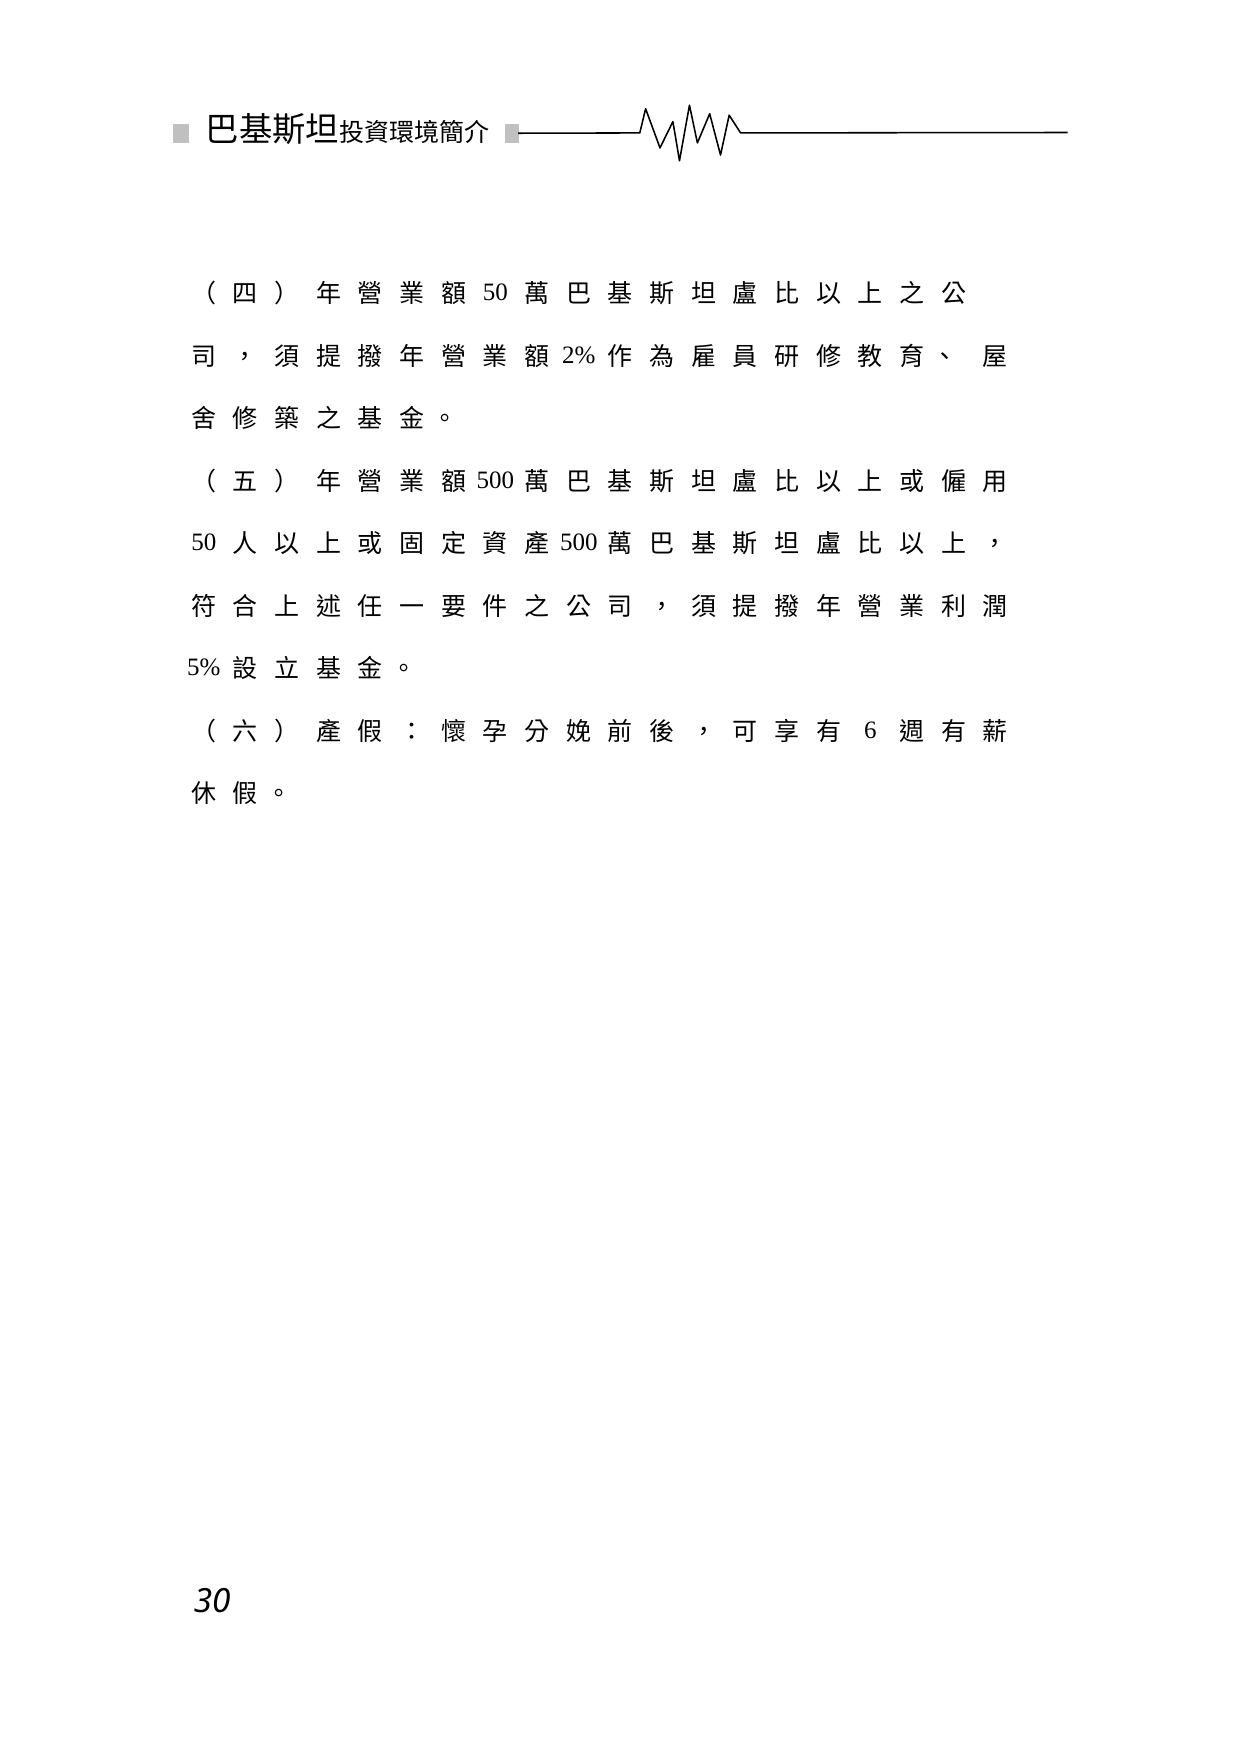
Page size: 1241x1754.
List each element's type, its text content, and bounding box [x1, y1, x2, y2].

text （五）年營業額500萬巴基斯坦盧比以上或僱用50人以上或固定資產500萬巴基斯坦盧比以上，符合上述任一要件之公司，須提撥年營業利潤5%設立基金。 [183, 438, 1033, 688]
text （六）產假：懷孕分娩前後，可享有6週有薪休假。 [183, 688, 1033, 813]
text （四）年營業額50萬巴基斯坦盧比以上之公司，須提撥年營業額2%作為雇員研修教育、屋舍修築之基金。 [183, 250, 1033, 438]
